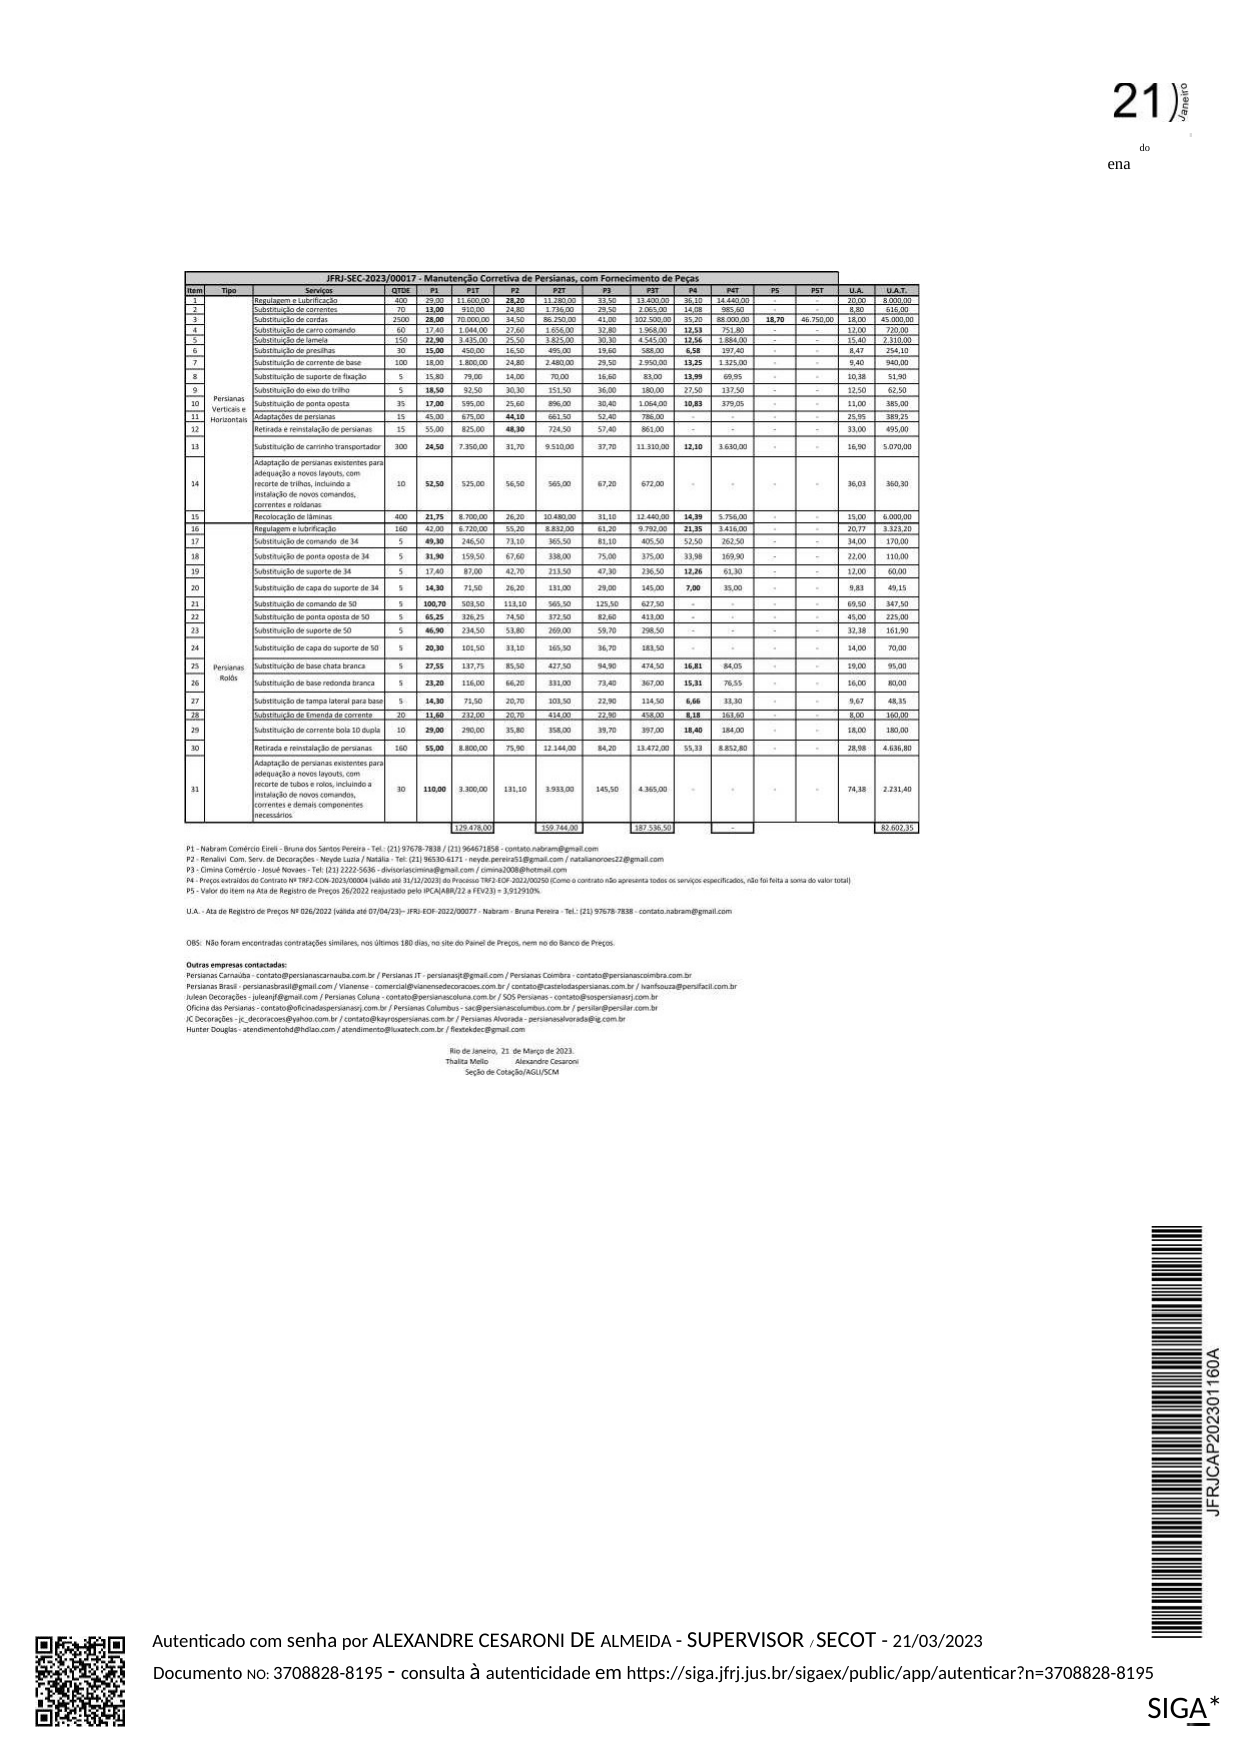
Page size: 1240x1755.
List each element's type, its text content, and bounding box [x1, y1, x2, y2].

text ena [169, 154, 1134, 173]
